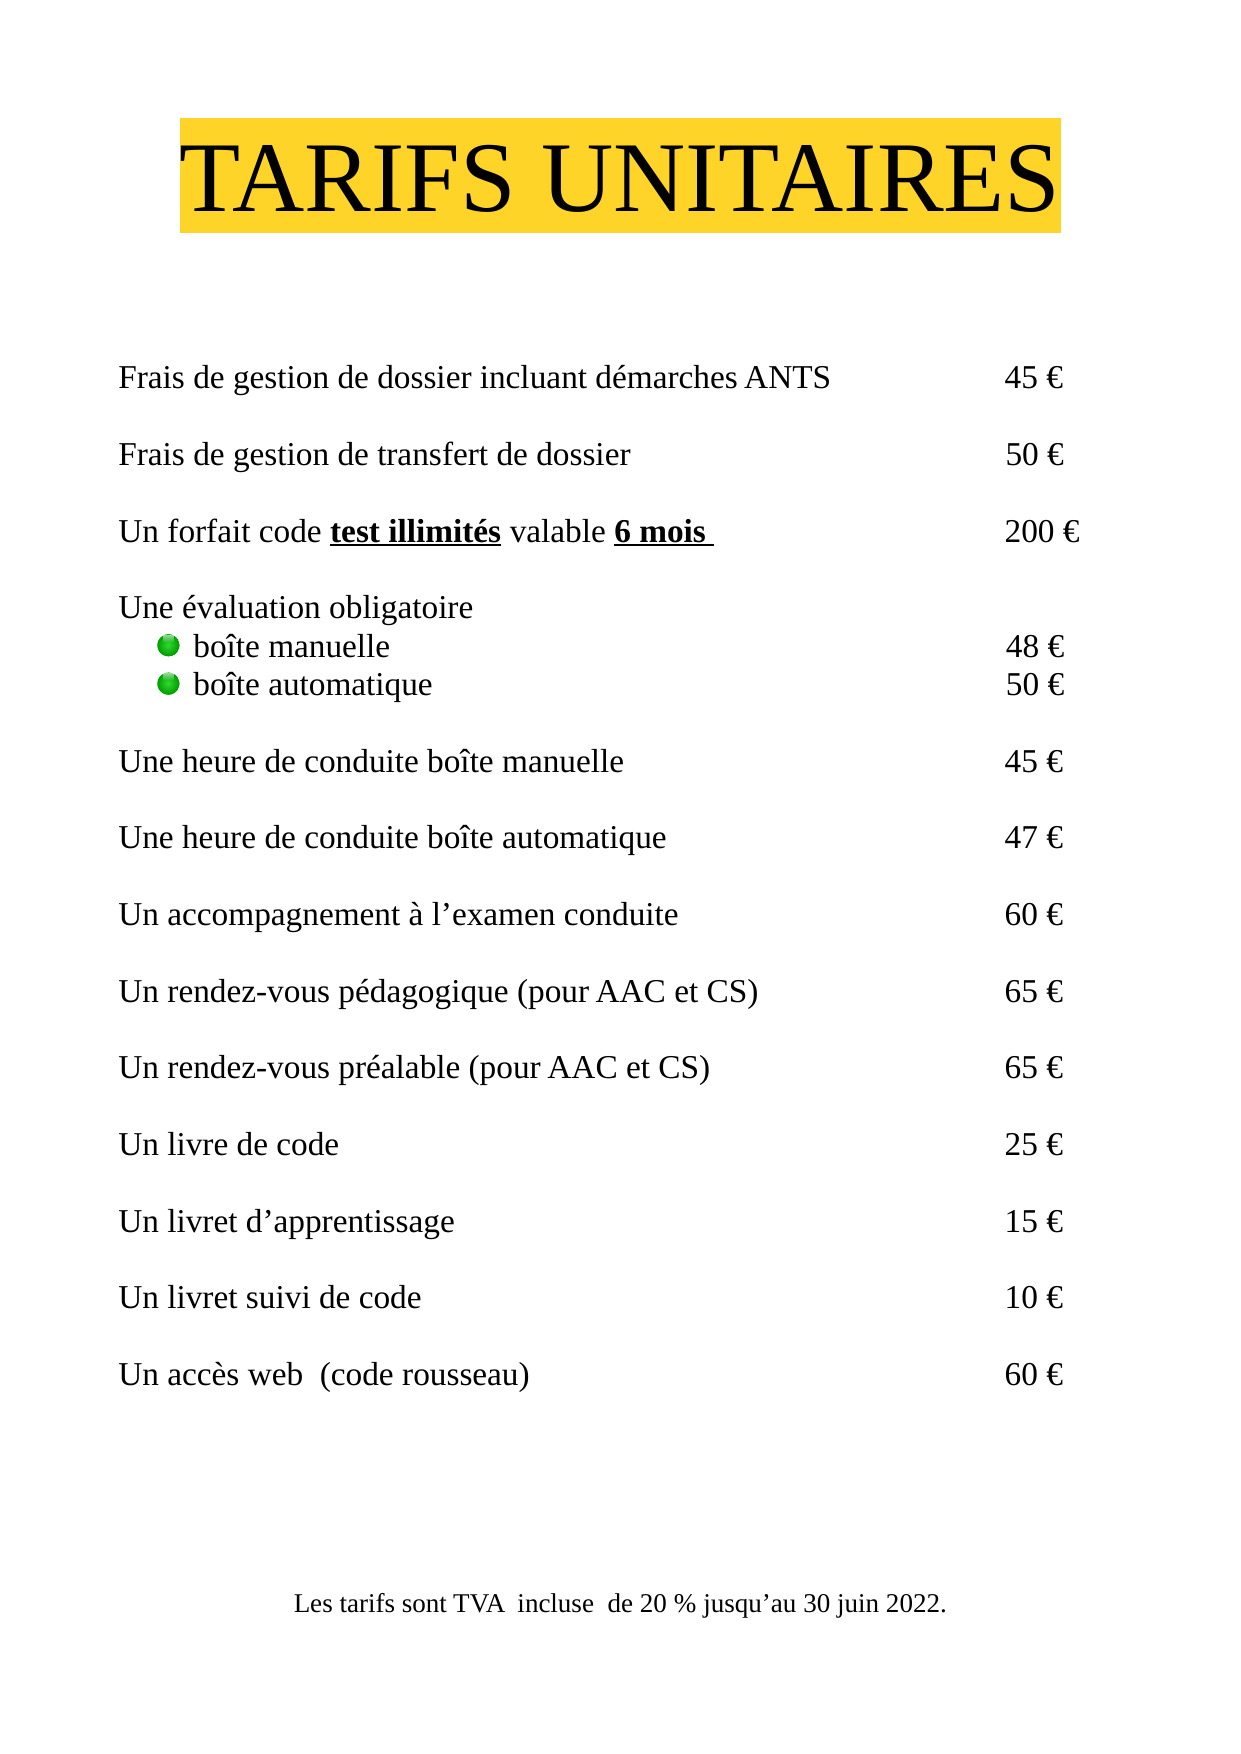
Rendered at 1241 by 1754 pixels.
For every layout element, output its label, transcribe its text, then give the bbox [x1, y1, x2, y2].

text TARIFS UNITAIRES [118, 118, 1122, 233]
text Un rendez-vous préalable (pour AAC et CS) 65 € [118, 1048, 1122, 1086]
text Un forfait code test illimités valable 6 mois 200 € [118, 511, 1122, 549]
text Un livret d’apprentissage 15 € [118, 1201, 1122, 1239]
list boîte automatique 50 € [156, 664, 1122, 703]
text Une heure de conduite boîte automatique 47 € [118, 818, 1122, 856]
text Une évaluation obligatoire [118, 588, 1122, 626]
text Un accès web (code rousseau) 60 € [118, 1354, 1122, 1393]
text Les tarifs sont TVA incluse de 20 % jusqu’au 30 juin 2022. [118, 1587, 1122, 1618]
text Une heure de conduite boîte manuelle 45 € [118, 741, 1122, 779]
text Frais de gestion de transfert de dossier 50 € [118, 434, 1122, 473]
text Un livret suivi de code 10 € [118, 1278, 1122, 1316]
text Frais de gestion de dossier incluant démarches ANTS 45 € [118, 358, 1122, 396]
text Un livre de code 25 € [118, 1124, 1122, 1163]
list boîte manuelle 48 € [156, 626, 1122, 664]
text Un rendez-vous pédagogique (pour AAC et CS) 65 € [118, 971, 1122, 1009]
text Un accompagnement à l’examen conduite 60 € [118, 894, 1122, 933]
